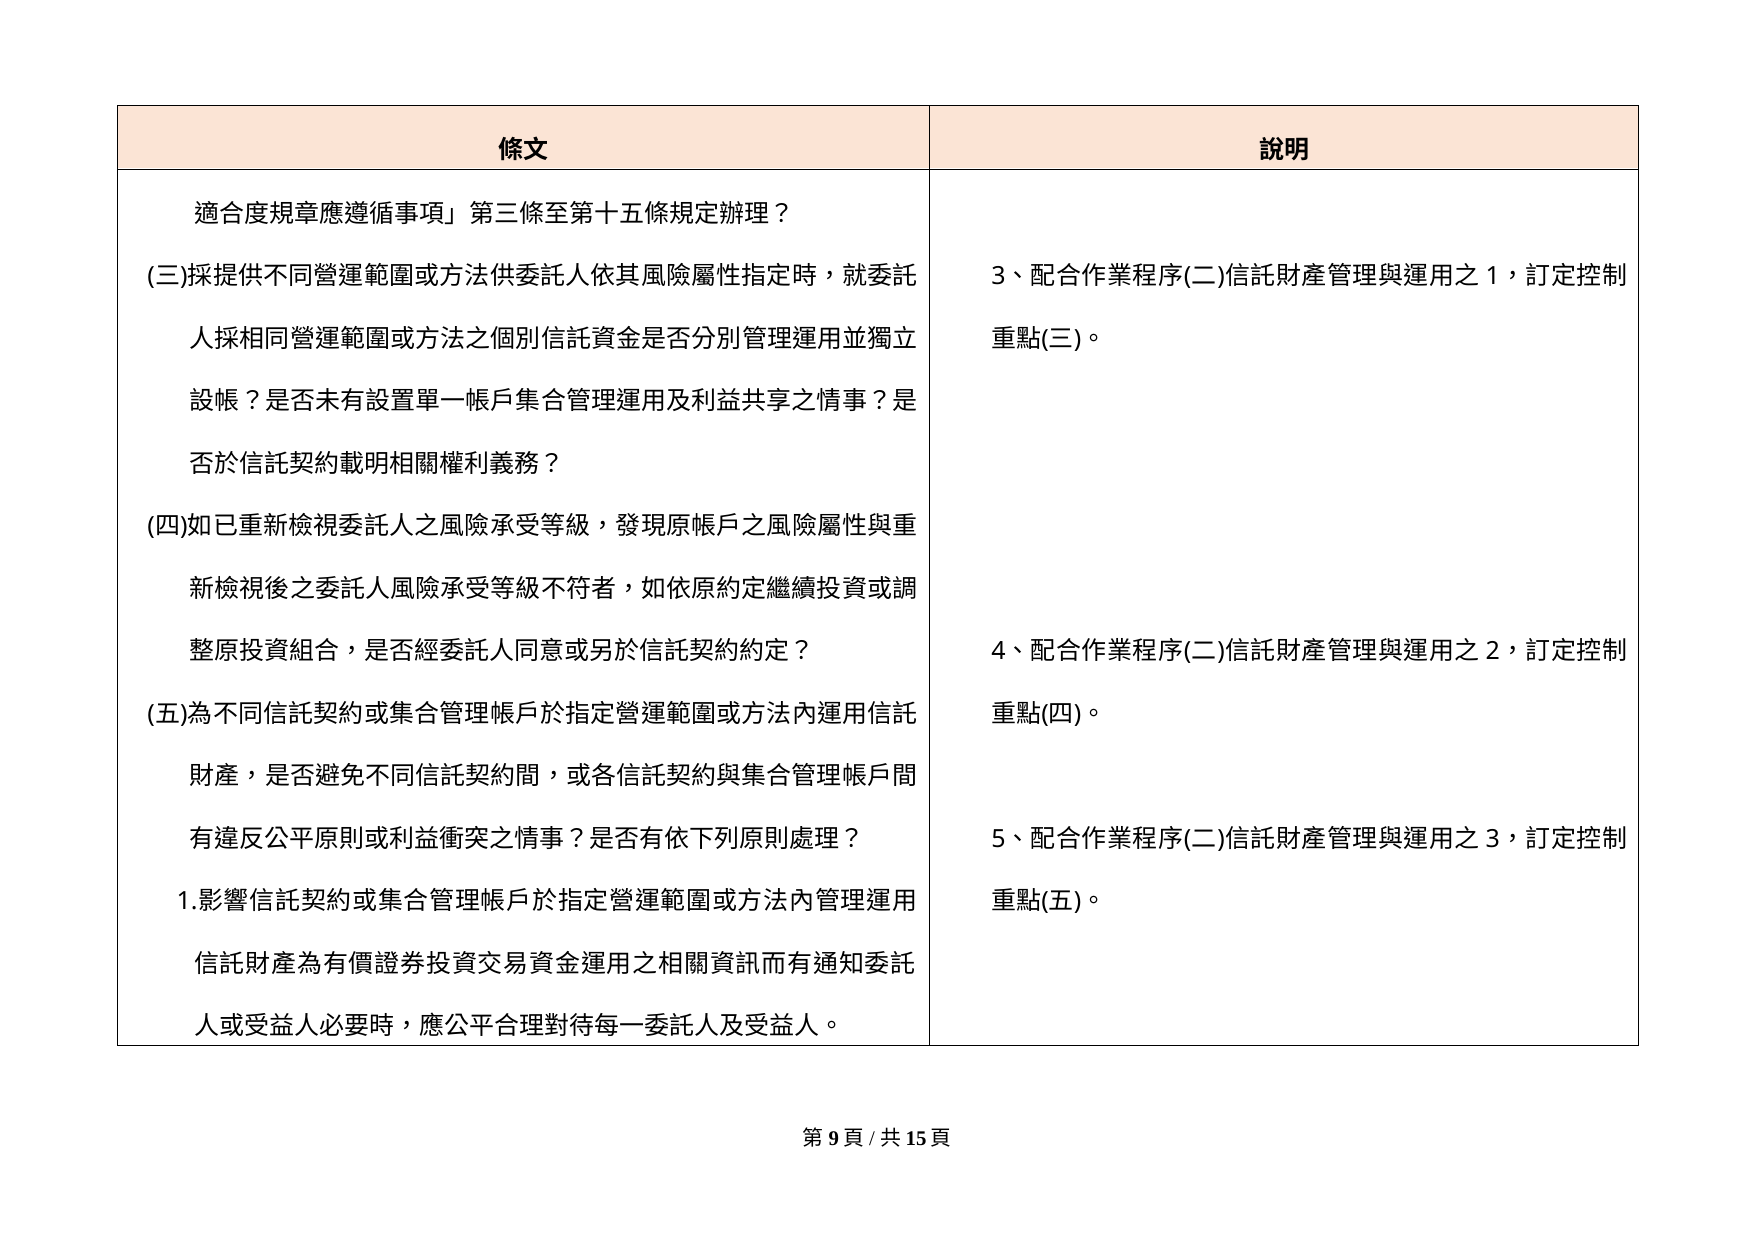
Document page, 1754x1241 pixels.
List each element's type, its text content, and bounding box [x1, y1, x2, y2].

table_cell 配合作業程序(一)充分瞭解客戶(委託人)作業之1，訂定控制重點(一)。 配合作業程序(一)充分瞭解客戶(委託人)作業之2，訂定控制重點(二)。 配合作業程序(二)信託財產管理與運用之1，訂定控制重點(三)。 配合作業程序(二)信託財產管理與運用之2，訂定控制重點(四)。 配合作業程序(二)信託財產管理與運用之3，訂定控制重點(五)。 配合作業程序(三)作業管理之1，訂定控制重點(六)。 配合作業程序(三)作業管理之2，訂定控制重點(七)。 配合作業程序(三)作業管理之3，訂定控制重點(八)。 配合作業程序(三)作業管理之4，訂定控制重點(九)。 配合作業程序(三)作業管理之5，訂定控制重點(十)。 配合作業程序(三)作業管理之6，訂定控制重點(十一)。 [930, 170, 1638, 1044]
table_header 說明 [930, 106, 1638, 168]
table_header 條文 [118, 106, 929, 168]
table_cell 適合度規章應遵循事項」第三條至第十五條規定辦理？ (三)採提供不同營運範圍或方法供委託人依其風險屬性指定時，就委託人採相同營運範圍或方法之個別信託資金是否分別管理運用並獨立設帳？是否未有設置單一帳戶集合管理運用及利益共享之情事？是否於信託契約載明相關權利義務？ (四)如已重新檢視委託人之風險承受等級，發現原帳戶之風險屬性與重新檢視後之委託人風險承受等級不符者，如依原約定繼續投資或調整原投資組合，是否經委託人同意或另於信託契約約定？ (五)為不同信託契約或集合管理帳戶於指定營運範圍或方法內運用信託財產，是否避免不同信託契約間，或各信託契約與集合管理帳戶間有違反公平原則或利益衝突之情事？是否有依下列原則處理？ 1.影響信託契約或集合管理帳戶於指定營運範圍或方法內管理運用信託財產為有價證券投資交易資金運用之相關資訊而有通知委託人或受益人必要時，應公平合理對待每一委託人及受益人。 [118, 170, 929, 1044]
